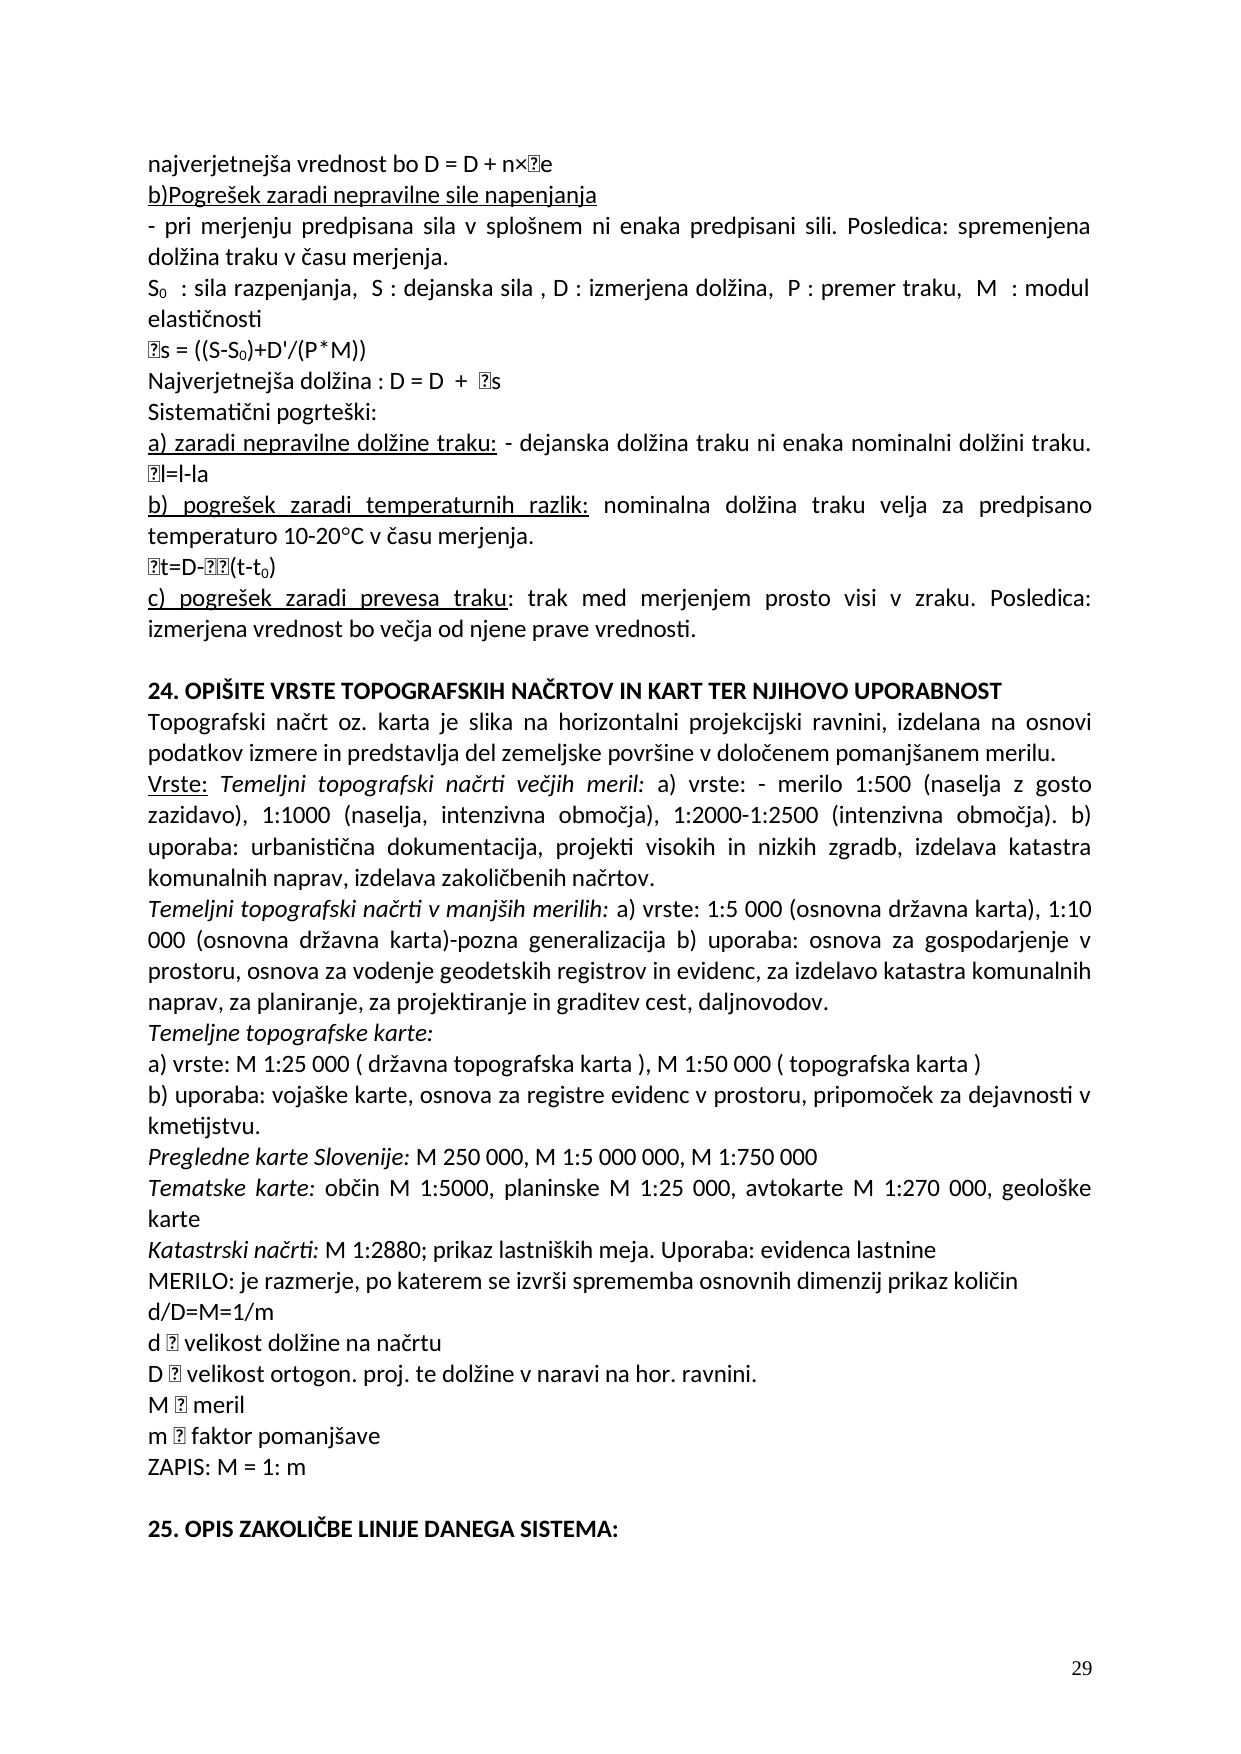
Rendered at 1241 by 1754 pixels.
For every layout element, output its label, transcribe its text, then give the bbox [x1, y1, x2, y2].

text b) uporaba: vojaške karte, osnova za registre evidenc v prostoru, pripomoček za dejavnosti v kmetijstvu. [148, 1079, 1093, 1141]
text Topografski načrt oz. karta je slika na horizontalni projekcijski ravnini, izdelana na osnovi podatkov izmere in predstavlja del zemeljske površine v določenem pomanjšanem merilu. [148, 706, 1093, 768]
text a) zaradi nepravilne dolžine traku: - dejanska dolžina traku ni enaka nominalni dolžini traku. l=l-la [148, 427, 1093, 489]
text Katastrski načrti: M 1:2880; prikaz lastniških meja. Uporaba: evidenca lastnine [148, 1234, 1093, 1265]
text d  velikost dolžine na načrtu [148, 1327, 1093, 1358]
text b) pogrešek zaradi temperaturnih razlik: nominalna dolžina traku velja za predpisano temperaturo 10-20°C v času merjenja. [148, 489, 1093, 551]
text Pregledne karte Slovenije: M 250 000, M 1:5 000 000, M 1:750 000 [148, 1141, 1093, 1172]
text c) pogrešek zaradi prevesa traku: trak med merjenjem prosto visi v zraku. Posledica: izmerjena vrednost bo večja od njene prave vrednosti. [148, 582, 1093, 644]
text D  velikost ortogon. proj. te dolžine v naravi na hor. ravnini. [148, 1358, 1093, 1389]
text S0 : sila razpenjanja, S : dejanska sila , D : izmerjena dolžina, P : premer traku, M : modul elastičnosti [148, 272, 1093, 334]
text s = ((S-S0)+D'/(P*M)) [148, 334, 1093, 365]
text b)Pogrešek zaradi nepravilne sile napenjanja [148, 179, 1093, 210]
text M  meril [148, 1389, 1093, 1420]
text Vrste: Temeljni topografski načrti večjih meril: a) vrste: - merilo 1:500 (naselja z gosto zazidavo), 1:1000 (naselja, intenzivna območja), 1:2000-1:2500 (intenzivna območja). b) uporaba: urbanistična dokumentacija, projekti visokih in nizkih zgradb, izdelava katastra komunalnih naprav, izdelava zakoličbenih načrtov. [148, 768, 1093, 893]
text Najverjetnejša dolžina : D = D + s [148, 365, 1093, 396]
text najverjetnejša vrednost bo D = D + n×e [148, 148, 1093, 179]
text Temeljni topografski načrti v manjših merilih: a) vrste: 1:5 000 (osnovna državna karta), 1:10 000 (osnovna državna karta)-pozna generalizacija b) uporaba: osnova za gospodarjenje v prostoru, osnova za vodenje geodetskih registrov in evidenc, za izdelavo katastra komunalnih naprav, za planiranje, za projektiranje in graditev cest, daljnovodov. [148, 893, 1093, 1017]
text t=D-(t-t0) [148, 551, 1093, 582]
text d/D=M=1/m [148, 1296, 1093, 1327]
text MERILO: je razmerje, po katerem se izvrši sprememba osnovnih dimenzij prikaz količin [148, 1265, 1093, 1296]
text Sistematični pogrteški: [148, 396, 1093, 427]
text Temeljne topografske karte: [148, 1017, 1093, 1048]
text m  faktor pomanjšave [148, 1420, 1093, 1451]
text a) vrste: M 1:25 000 ( državna topografska karta ), M 1:50 000 ( topografska karta ) [148, 1048, 1093, 1079]
text - pri merjenju predpisana sila v splošnem ni enaka predpisani sili. Posledica: spremenjena dolžina traku v času merjenja. [148, 210, 1093, 272]
text 24. OPIŠITE VRSTE TOPOGRAFSKIH NAČRTOV IN KART TER NJIHOVO UPORABNOST [148, 675, 1093, 706]
text Tematske karte: občin M 1:5000, planinske M 1:25 000, avtokarte M 1:270 000, geološke karte [148, 1172, 1093, 1234]
text 25. OPIS ZAKOLIČBE LINIJE DANEGA SISTEMA: [148, 1513, 1093, 1544]
text ZAPIS: M = 1: m [148, 1451, 1093, 1482]
